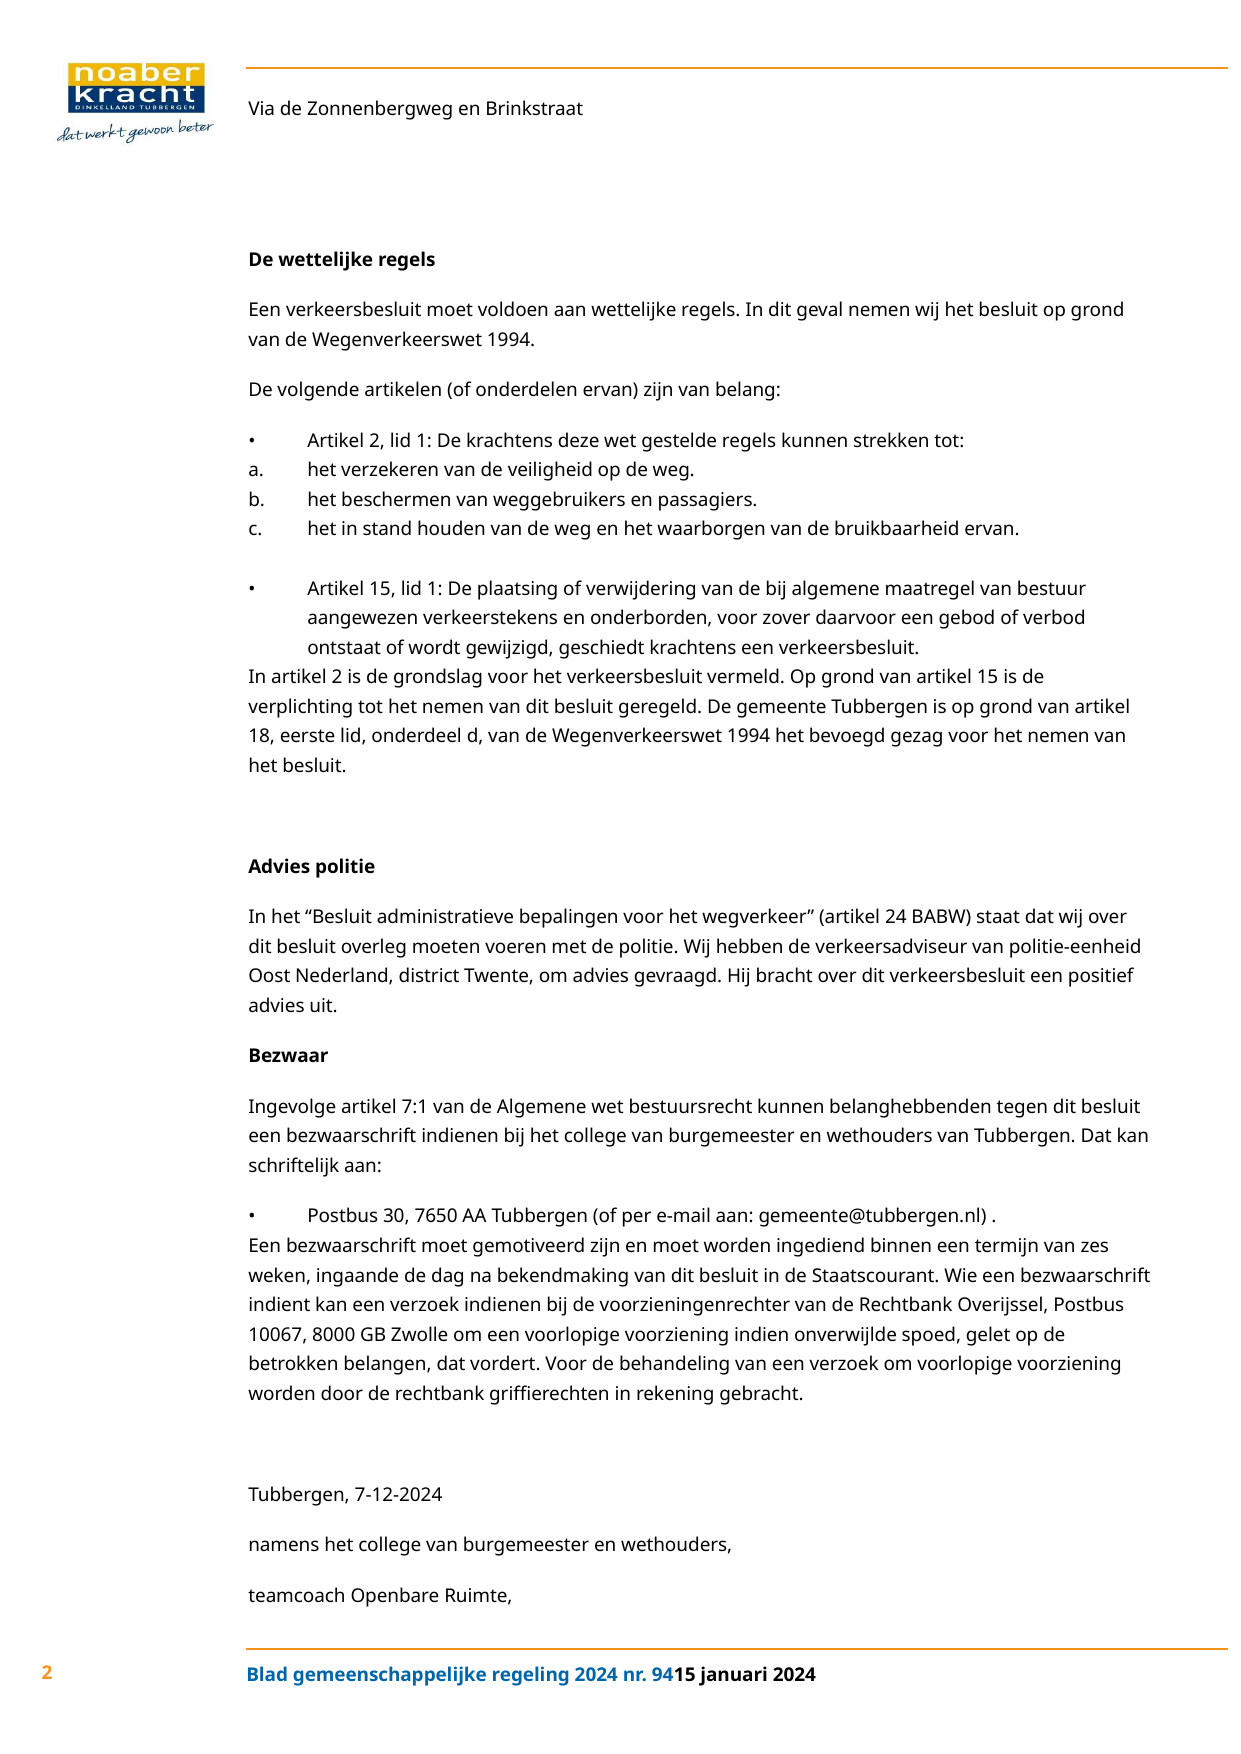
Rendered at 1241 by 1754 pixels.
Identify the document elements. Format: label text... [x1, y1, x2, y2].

text In artikel 2 is de grondslag voor het verkeersbesluit vermeld. Op grond van artikel 15 is de verplichting tot het nemen van dit besluit geregeld. De gemeente Tubbergen is op grond van artikel 18, eerste lid, onderdeel d, van de Wegenverkeerswet 1994 het bevoegd gezag voor het nemen van het besluit. [248, 663, 1152, 778]
text De volgende artikelen (of onderdelen ervan) zijn van belang: [248, 376, 1152, 402]
text Een verkeersbesluit moet voldoen aan wettelijke regels. In dit geval nemen wij het besluit op grond van de Wegenverkeerswet 1994. [248, 296, 1152, 352]
text Een bezwaarschrift moet gemotiveerd zijn en moet worden ingediend binnen een termijn van zes weken, ingaande de dag na bekendmaking van dit besluit in de Staatscourant. Wie een bezwaarschrift indient kan een verzoek indienen bij de voorzieningenrechter van de Rechtbank Overijssel, Postbus 10067, 8000 GB Zwolle om een voorlopige voorziening indien onverwijlde spoed, gelet op de betrokken belangen, dat vordert. Voor de behandeling van een verzoek om voorlopige voorziening worden door de rechtbank griffierechten in rekening gebracht. [248, 1232, 1152, 1406]
text In het “Besluit administratieve bepalingen voor het wegverkeer” (artikel 24 BABW) staat dat wij over dit besluit overleg moeten voeren met de politie. Wij hebben de verkeersadviseur van politie-eenheid Oost Nederland, district Twente, om advies gevraagd. Hij bracht over dit verkeersbesluit een positief advies uit. [248, 903, 1152, 1018]
text teamcoach Openbare Ruimte, [248, 1582, 1152, 1608]
picture [41, 47, 231, 172]
list het beschermen van weggebruikers en passagiers. [248, 486, 1152, 512]
text Ingevolge artikel 7:1 van de Algemene wet bestuursrecht kunnen belanghebbenden tegen dit besluit een bezwaarschrift indienen bij het college van burgemeester en wethouders van Tubbergen. Dat kan schriftelijk aan: [248, 1093, 1152, 1178]
text Tubbergen, 7-12-2024 [248, 1481, 1152, 1507]
list het in stand houden van de weg en het waarborgen van de bruikbaarheid ervan. [248, 516, 1152, 541]
list het verzekeren van de veiligheid op de weg. [248, 456, 1152, 482]
list Artikel 2, lid 1: De krachtens deze wet gestelde regels kunnen strekken tot: [248, 427, 1152, 453]
text namens het college van burgemeester en wethouders, [248, 1531, 1152, 1557]
text Via de Zonnenbergweg en Brinkstraat [248, 95, 1152, 121]
text Advies politie [248, 853, 1152, 879]
list Artikel 15, lid 1: De plaatsing of verwijdering van de bij algemene maatregel van bestuur aangewezen verkeerstekens en onderborden, voor zover daarvoor een gebod of verbod ontstaat of wordt gewijzigd, geschiedt krachtens een verkeersbesluit. [248, 575, 1152, 660]
text De wettelijke regels [248, 246, 1152, 272]
list Postbus 30, 7650 AA Tubbergen (of per e-mail aan: gemeente@tubbergen.nl) . [248, 1203, 1152, 1228]
text Bezwaar [248, 1043, 1152, 1068]
